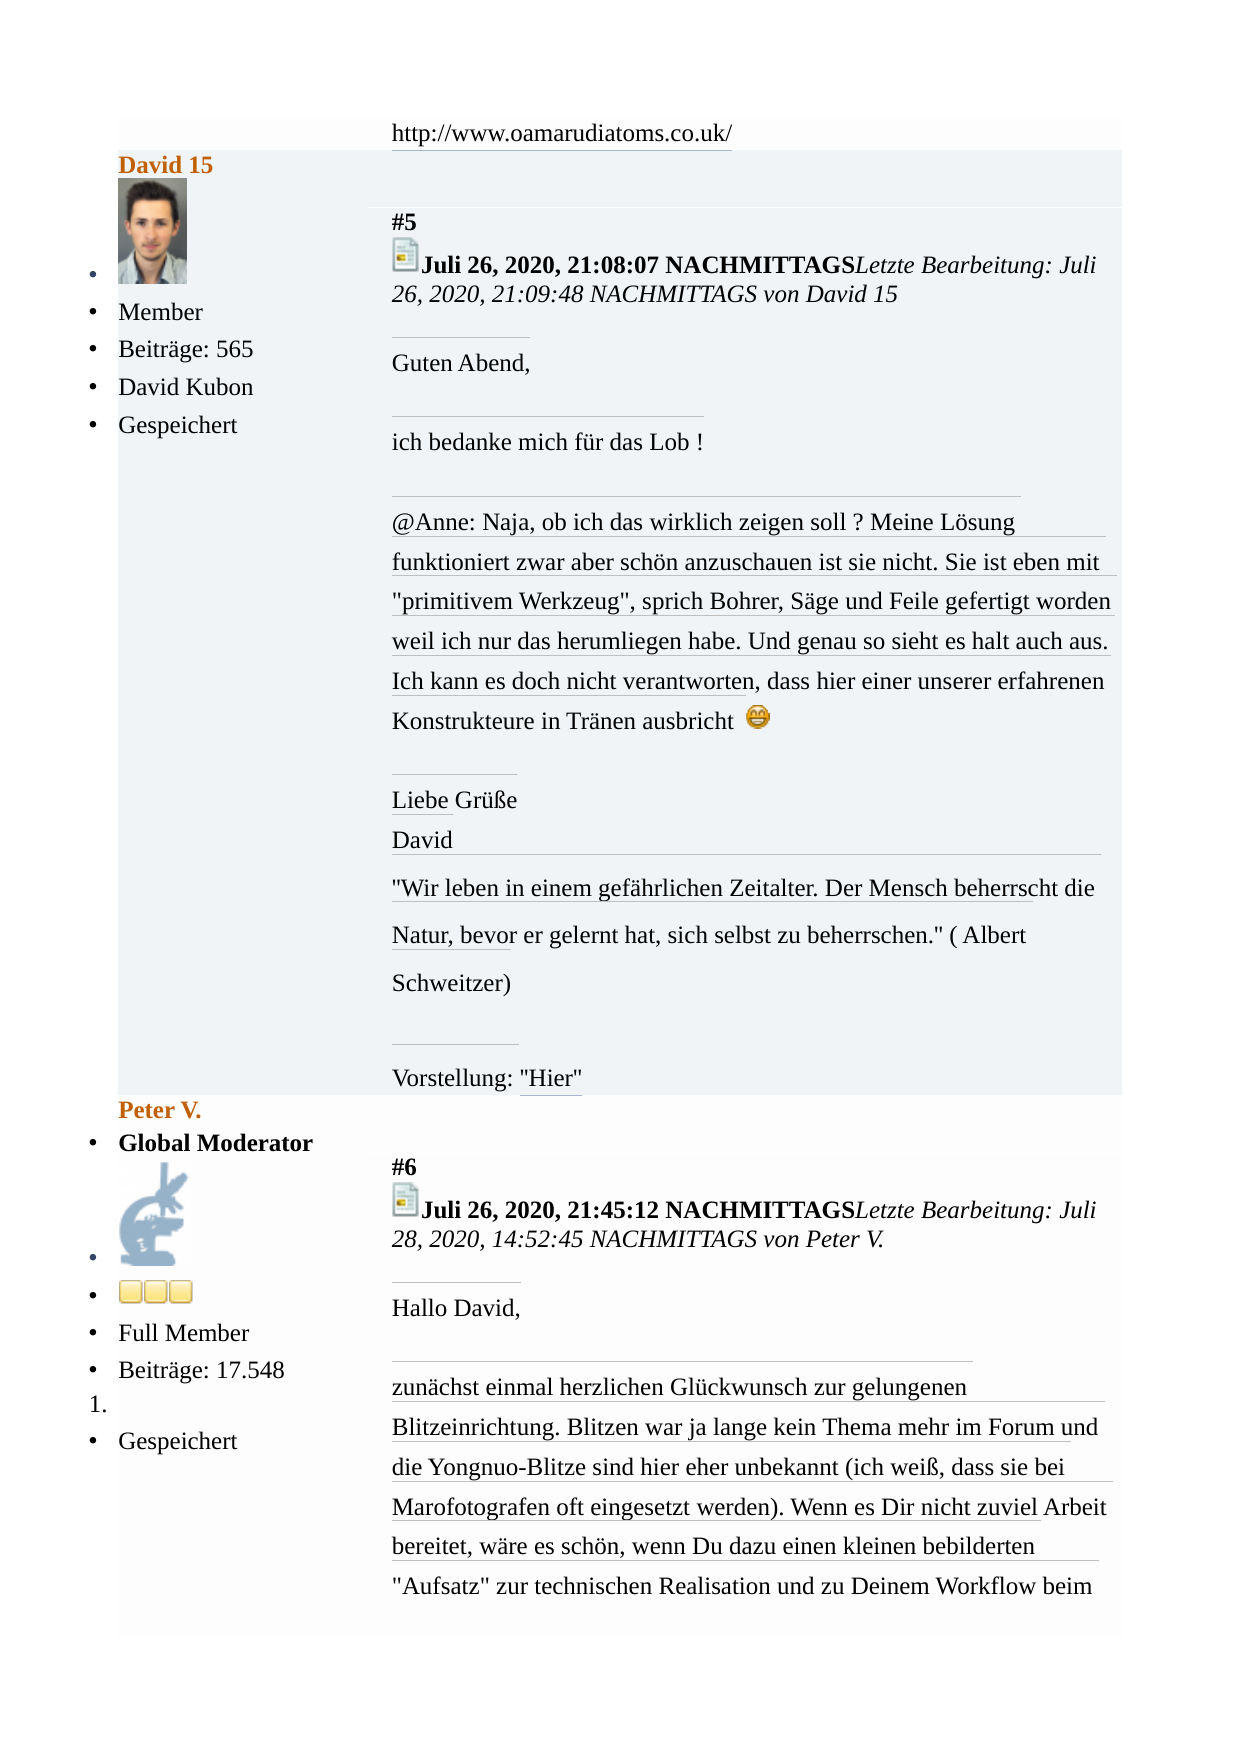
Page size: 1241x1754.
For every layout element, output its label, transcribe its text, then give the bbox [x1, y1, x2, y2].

subtitle Peter V. [118, 1095, 368, 1124]
picture [118, 1161, 192, 1266]
list Global Moderator [118, 1128, 368, 1157]
picture [391, 1181, 421, 1219]
text Guten Abend, ich bedanke mich für das Lob ! @Anne: Naja, ob ich das wirklich zeigen soll ? Meine Lösung funktioniert zwar aber schön anzuschauen ist sie nicht. Sie ist eben mit "primitivem Werkzeug", sprich Bohrer, Säge und Feile gefertigt worden weil ich nur das herumliegen habe. Und genau so sieht es halt auch aus. Ich kann es doch nicht verantworten, dass hier einer unserer erfahrenen Konstrukteure in Tränen ausbricht Liebe Grüße David [392, 337, 1122, 854]
text ''Wir leben in einem gefährlichen Zeitalter. Der Mensch beherrscht die Natur, bevor er gelernt hat, sich selbst zu beherrschen.'' ( Albert Schweitzer) Vorstellung: ''Hier'' [392, 854, 1122, 1095]
list Full Member [118, 1318, 368, 1347]
list Beiträge: 565 [118, 334, 368, 363]
picture [746, 705, 770, 729]
list Gespeichert [118, 1426, 368, 1455]
text #6 [392, 1152, 1122, 1181]
text #5 [392, 207, 1122, 236]
subtitle David 15 [118, 150, 368, 179]
list David Kubon [118, 372, 368, 401]
picture [391, 236, 421, 274]
picture [118, 1279, 194, 1305]
list Gespeichert [118, 410, 368, 439]
text Hallo David, zunächst einmal herzlichen Glückwunsch zur gelungenen Blitzeinrichtung. Blitzen war ja lange kein Thema mehr im Forum und die Yongnuo-Blitze sind hier eher unbekannt (ich weiß, dass sie bei Marofotografen oft eingesetzt werden). Wenn es Dir nicht zuviel Arbeit bereitet, wäre es schön, wenn Du dazu einen kleinen bebilderten "Aufsatz" zur technischen Realisation und zu Deinem Workflow beim [392, 1282, 1122, 1600]
list Member [118, 297, 368, 326]
text Juli 26, 2020, 21:45:12 NACHMITTAGSLetzte Bearbeitung: Juli 28, 2020, 14:52:45 NACHMITTAGS von Peter V. [392, 1181, 1122, 1253]
text Juli 26, 2020, 21:08:07 NACHMITTAGSLetzte Bearbeitung: Juli 26, 2020, 21:09:48 NACHMITTAGS von David 15 [392, 236, 1122, 308]
list Beiträge: 17.548 [118, 1356, 368, 1384]
text http://www.oamarudiatoms.co.uk/ [392, 118, 1122, 150]
picture [118, 178, 187, 284]
